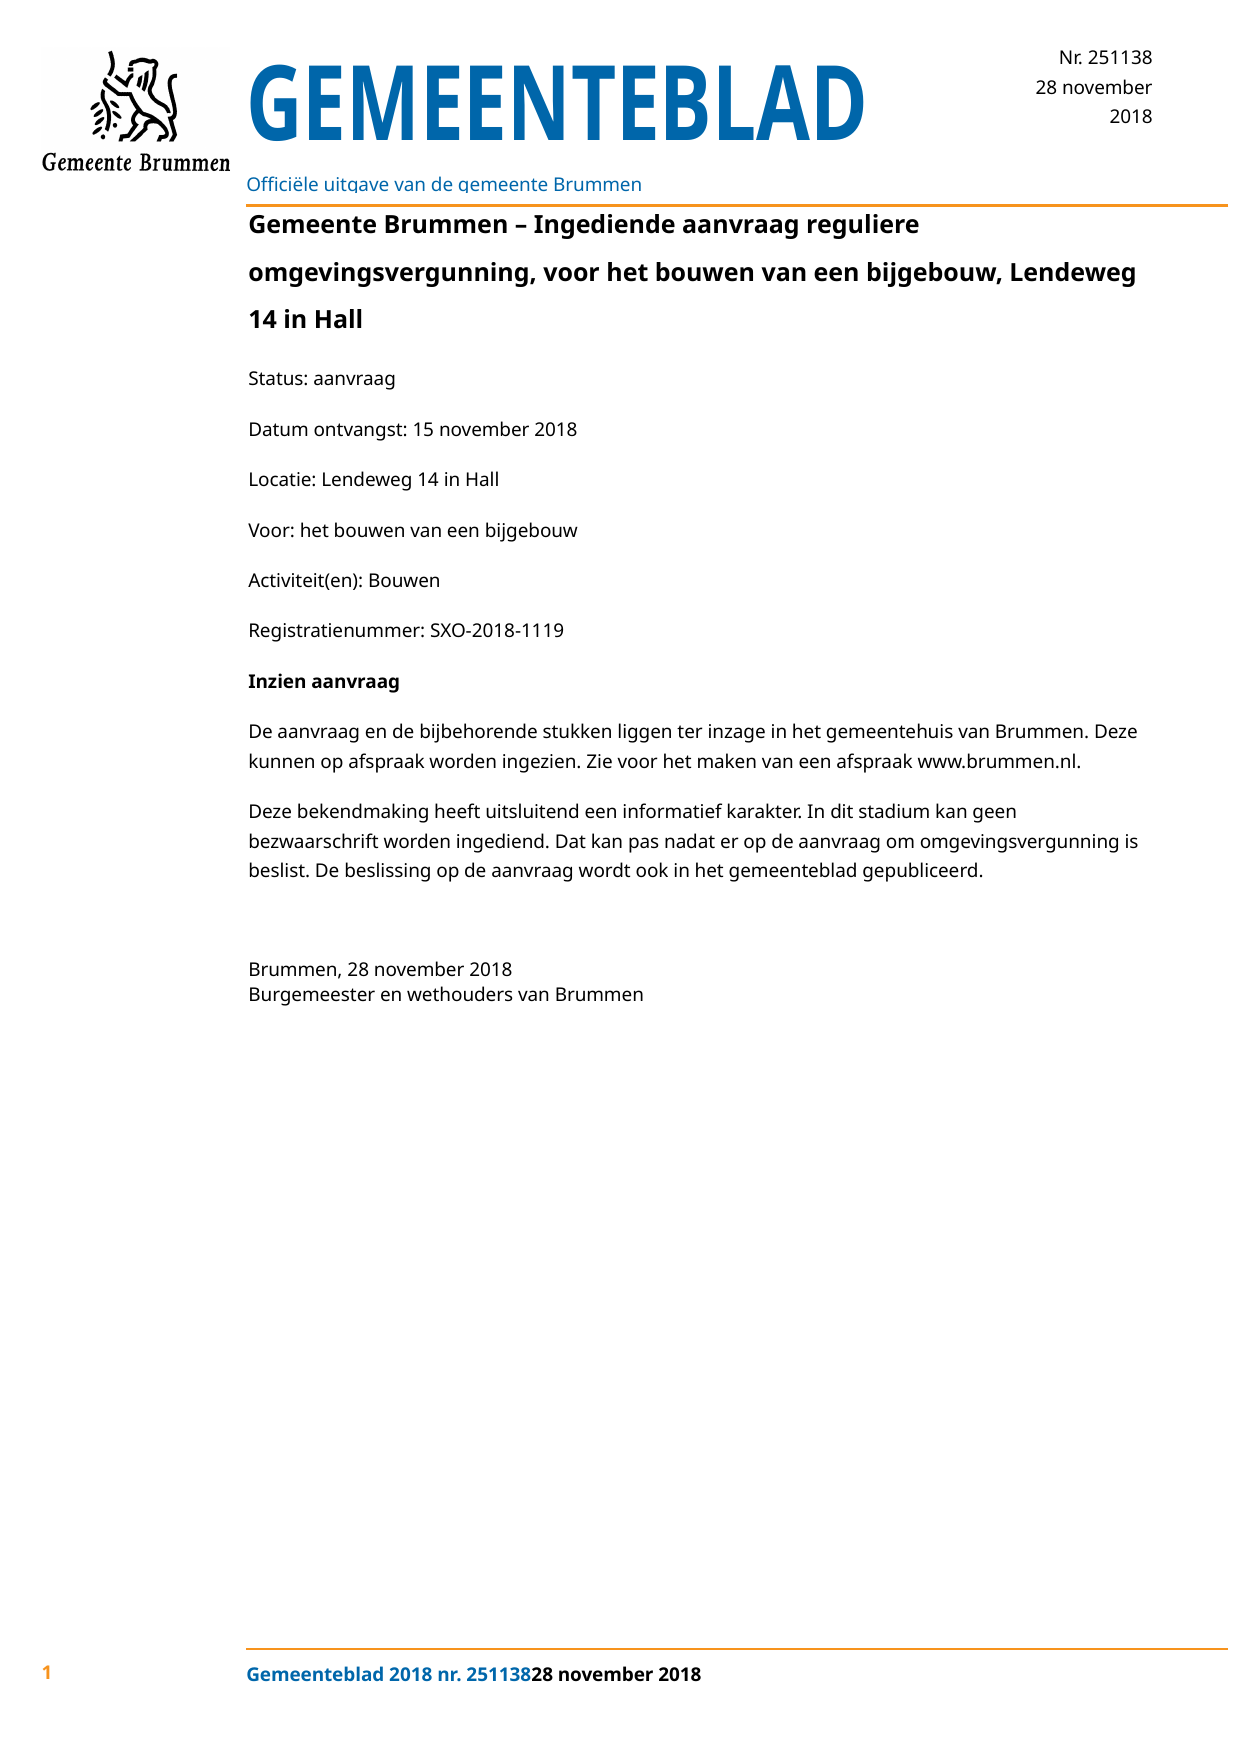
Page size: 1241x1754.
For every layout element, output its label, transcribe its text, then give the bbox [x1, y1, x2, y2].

text De aanvraag en de bijbehorende stukken liggen ter inzage in het gemeentehuis van Brummen. Deze kunnen op afspraak worden ingezien. Zie voor het maken van een afspraak www.brummen.nl. [248, 718, 1152, 774]
text Gemeente Brummen – Ingediende aanvraag reguliere omgevingsvergunning, voor het bouwen van een bijgebouw, Lendeweg 14 in Hall [248, 207, 1152, 336]
text Burgemeester en wethouders van Brummen [248, 982, 1152, 1007]
text Locatie: Lendeweg 14 in Hall [248, 466, 1152, 492]
text Activiteit(en): Bouwen [248, 567, 1152, 593]
text Brummen, 28 november 2018 [248, 956, 1152, 982]
text Registratienummer: SXO-2018-1119 [248, 618, 1152, 643]
picture [41, 47, 231, 172]
text Voor: het bouwen van een bijgebouw [248, 517, 1152, 542]
text Status: aanvraag [248, 366, 1152, 391]
text Inzien aanvraag [248, 668, 1152, 694]
text Datum ontvangst: 15 november 2018 [248, 416, 1152, 442]
text Deze bekendmaking heeft uitsluitend een informatief karakter. In dit stadium kan geen bezwaarschrift worden ingediend. Dat kan pas nadat er op de aanvraag om omgevingsvergunning is beslist. De beslissing op de aanvraag wordt ook in het gemeenteblad gepubliceerd. [248, 798, 1152, 883]
